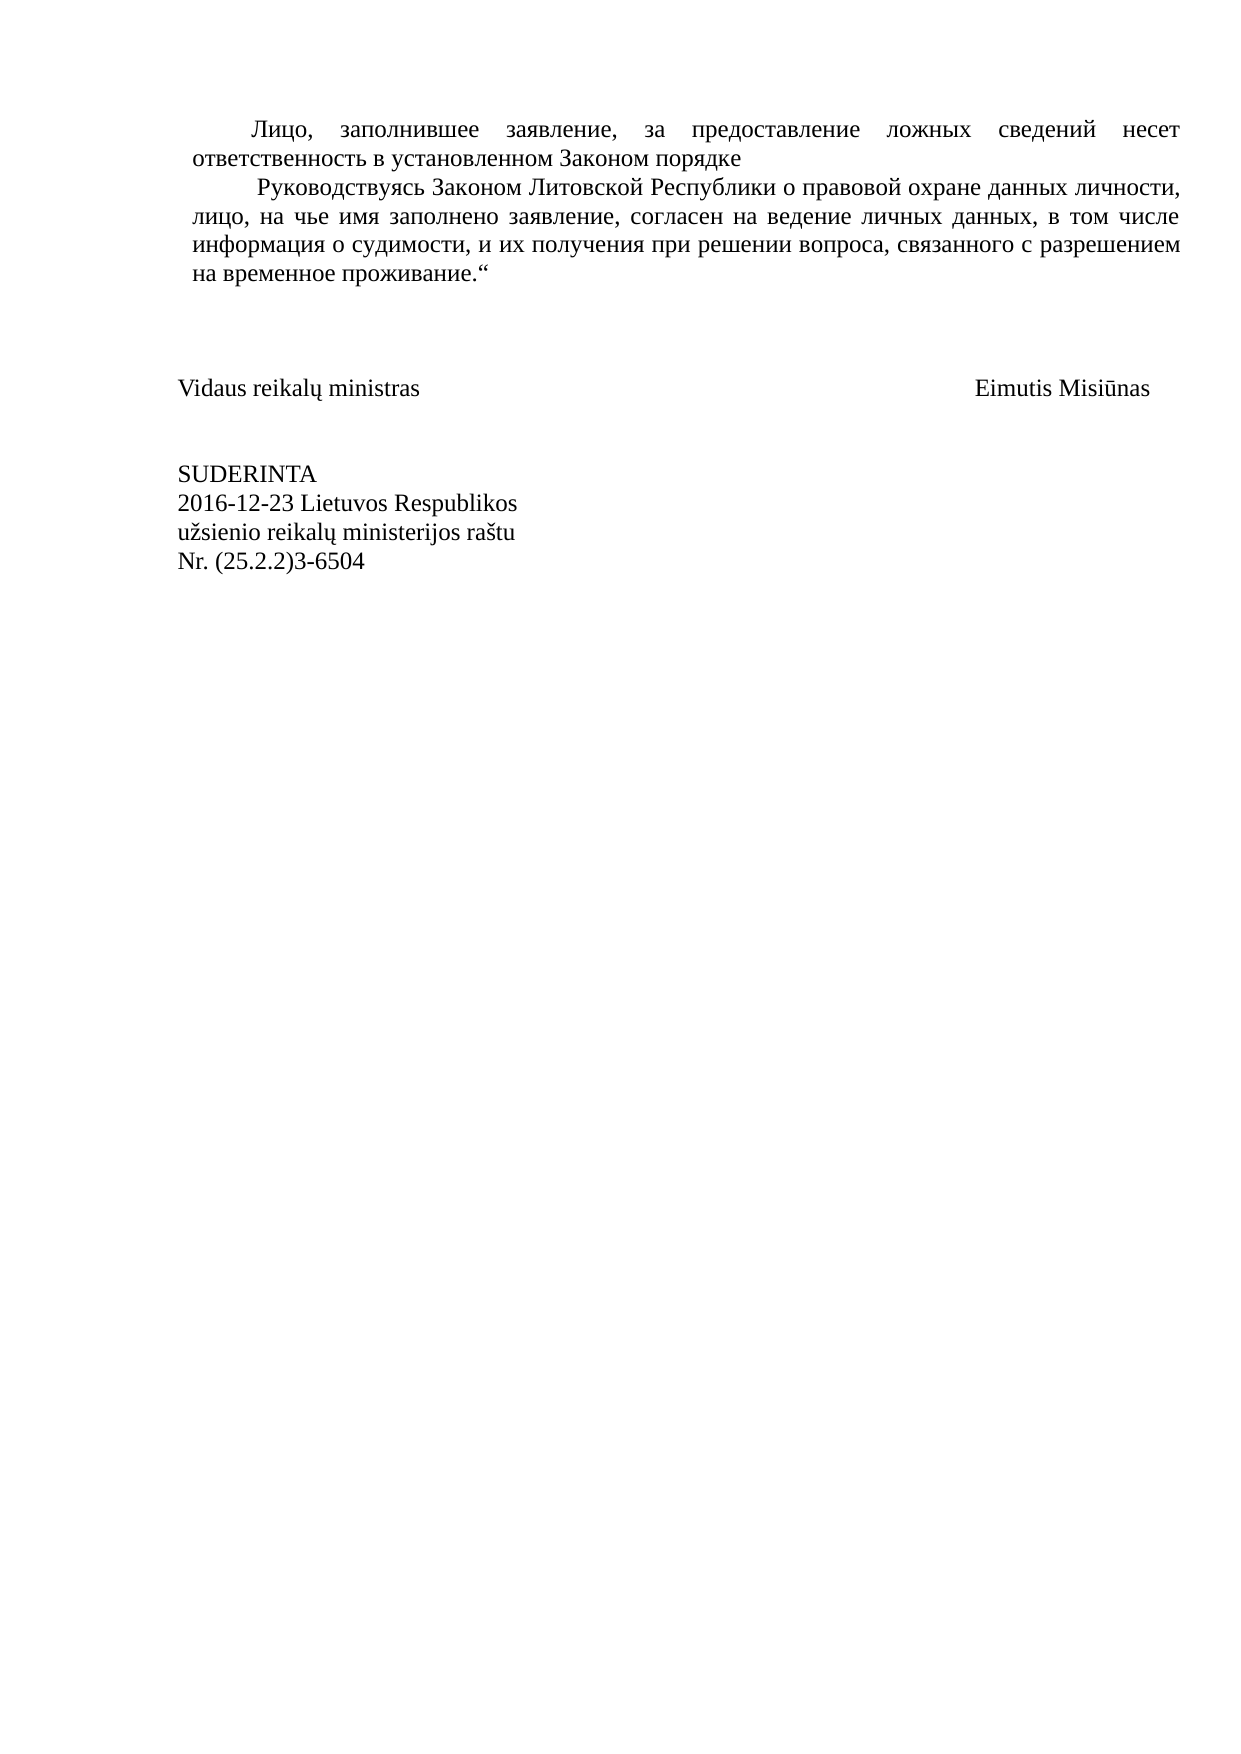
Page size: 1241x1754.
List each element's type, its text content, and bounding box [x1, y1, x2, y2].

text 2016-12-23 Lietuvos Respublikos [177, 488, 1181, 517]
text Руководствуясь Законом Литовской Республики о правовой охране данных личности, лицо, на чье имя заполнено заявление, согласен на ведение личных данных, в том числе информация о судимости, и их получения при решении вопроса, связанного с разрешением на временное проживание.“ [192, 172, 1181, 287]
text Vidaus reikalų ministras Eimutis Misiūnas [177, 373, 1178, 402]
text Лицо, заполнившее заявление, за предоставление ложных сведений несет ответственность в установленном Законом порядке [192, 114, 1181, 172]
text Nr. (25.2.2)3-6504 [177, 546, 1181, 574]
text užsienio reikalų ministerijos raštu [177, 517, 1181, 546]
text SUDERINTA [177, 459, 1181, 488]
